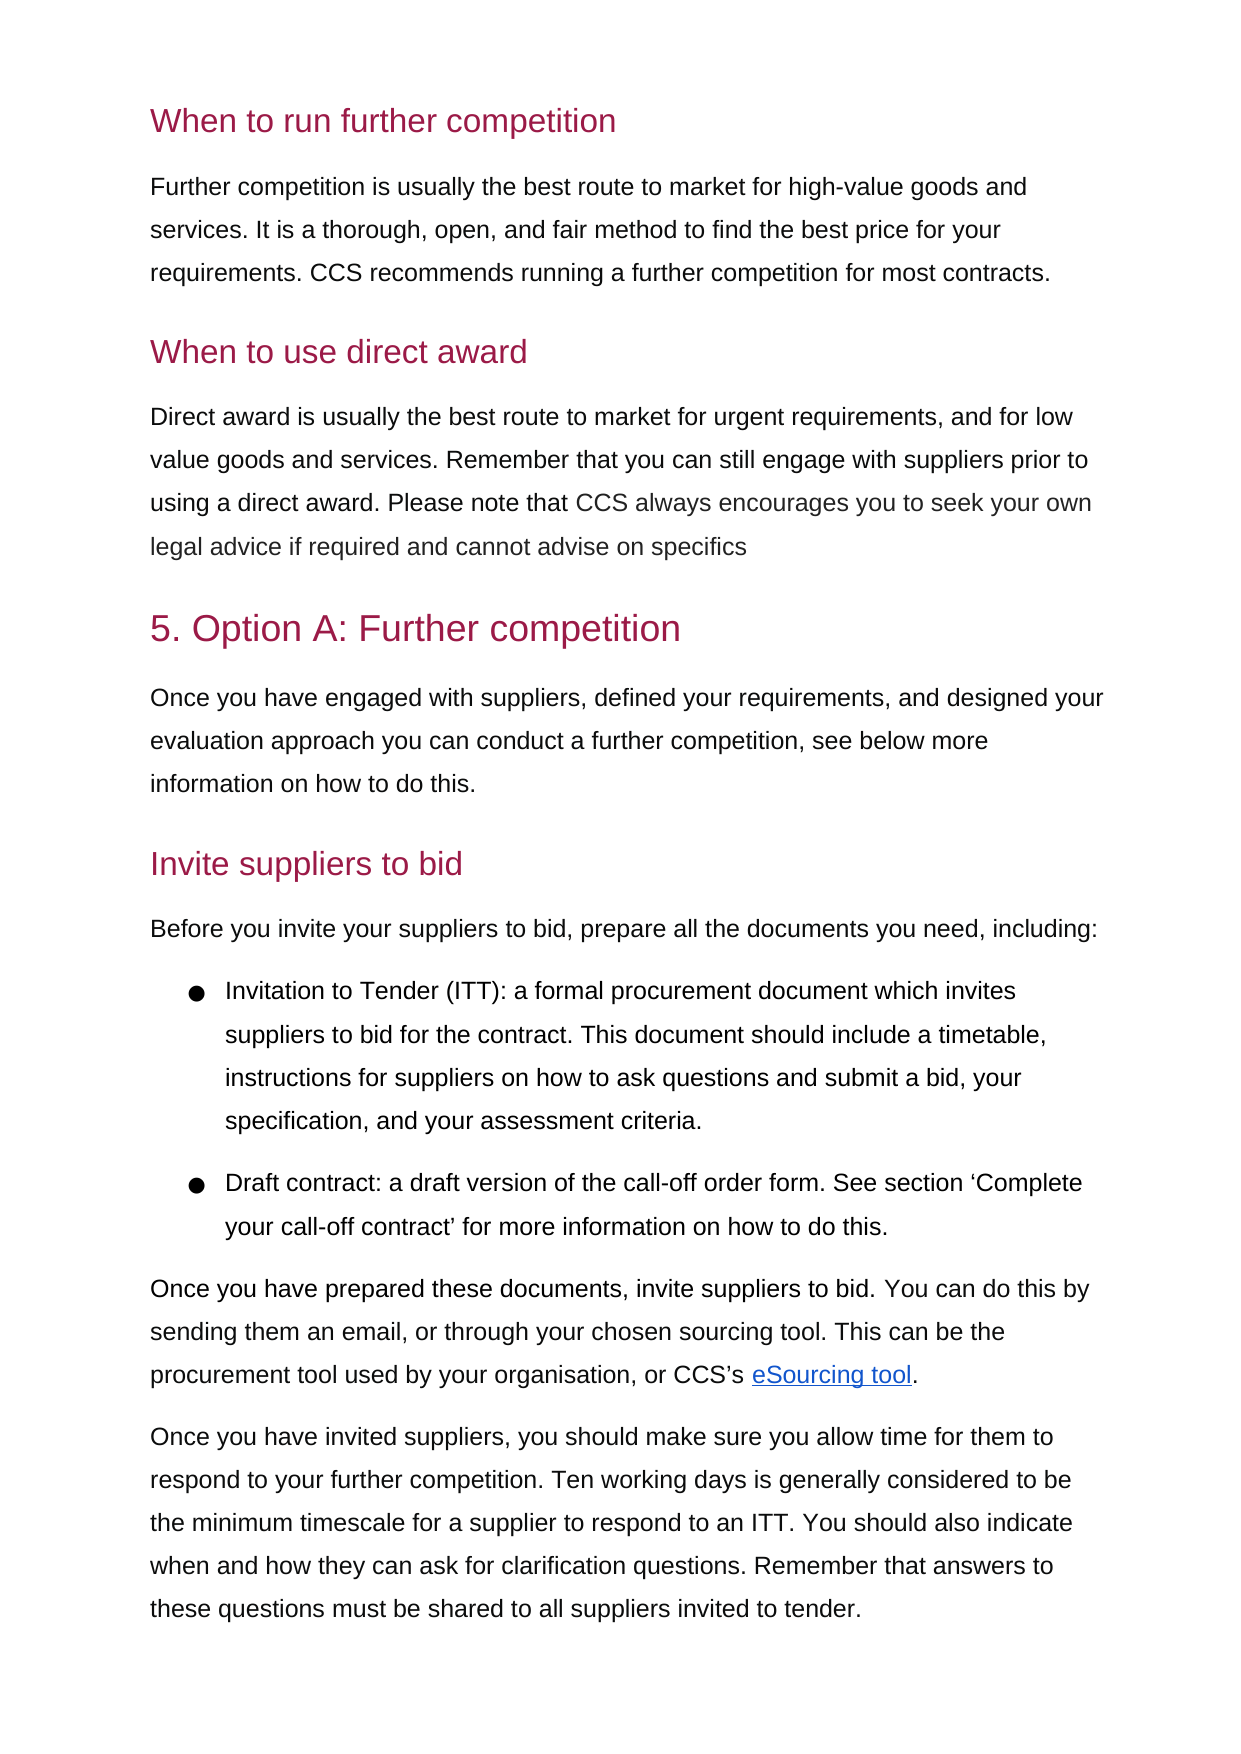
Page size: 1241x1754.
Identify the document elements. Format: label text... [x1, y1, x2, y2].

text Further competition is usually the best route to market for high-value goods and services. It is a thorough, open, and fair method to find the best price for your requirements. CCS recommends running a further competition for most contracts. [150, 171, 1107, 286]
text Once you have engaged with suppliers, defined your requirements, and designed your evaluation approach you can conduct a further competition, see below more information on how to do this. [150, 683, 1107, 798]
subtitle When to run further competition [150, 101, 1107, 140]
text Before you invite your suppliers to bid, prepare all the documents you need, including: [150, 914, 1107, 943]
subtitle Invite suppliers to bid [150, 844, 1107, 882]
subtitle When to use direct award [150, 332, 1107, 371]
subtitle 5. Option A: Further competition [150, 606, 1107, 649]
list Invitation to Tender (ITT): a formal procurement document which invites suppliers to bid for the contract. This document should include a timetable, instructions for suppliers on how to ask questions and submit a bid, your specification, and your assessment criteria. [187, 976, 1107, 1135]
text Direct award is usually the best route to market for urgent requirements, and for low value goods and services. Remember that you can still engage with suppliers prior to using a direct award. Please note that CCS always encourages you to seek your own legal advice if required and cannot advise on specifics [150, 402, 1107, 560]
list Draft contract: a draft version of the call-off order form. See section ‘Complete your call-off contract’ for more information on how to do this. [187, 1168, 1107, 1241]
text Once you have prepared these documents, invite suppliers to bid. You can do this by sending them an email, or through your chosen sourcing tool. This can be the procurement tool used by your organisation, or CCS’s eSourcing tool. [150, 1274, 1107, 1389]
text Once you have invited suppliers, you should make sure you allow time for them to respond to your further competition. Ten working days is generally considered to be the minimum timescale for a supplier to respond to an ITT. You should also indicate when and how they can ask for clarification questions. Remember that answers to these questions must be shared to all suppliers invited to tender. [150, 1422, 1107, 1623]
